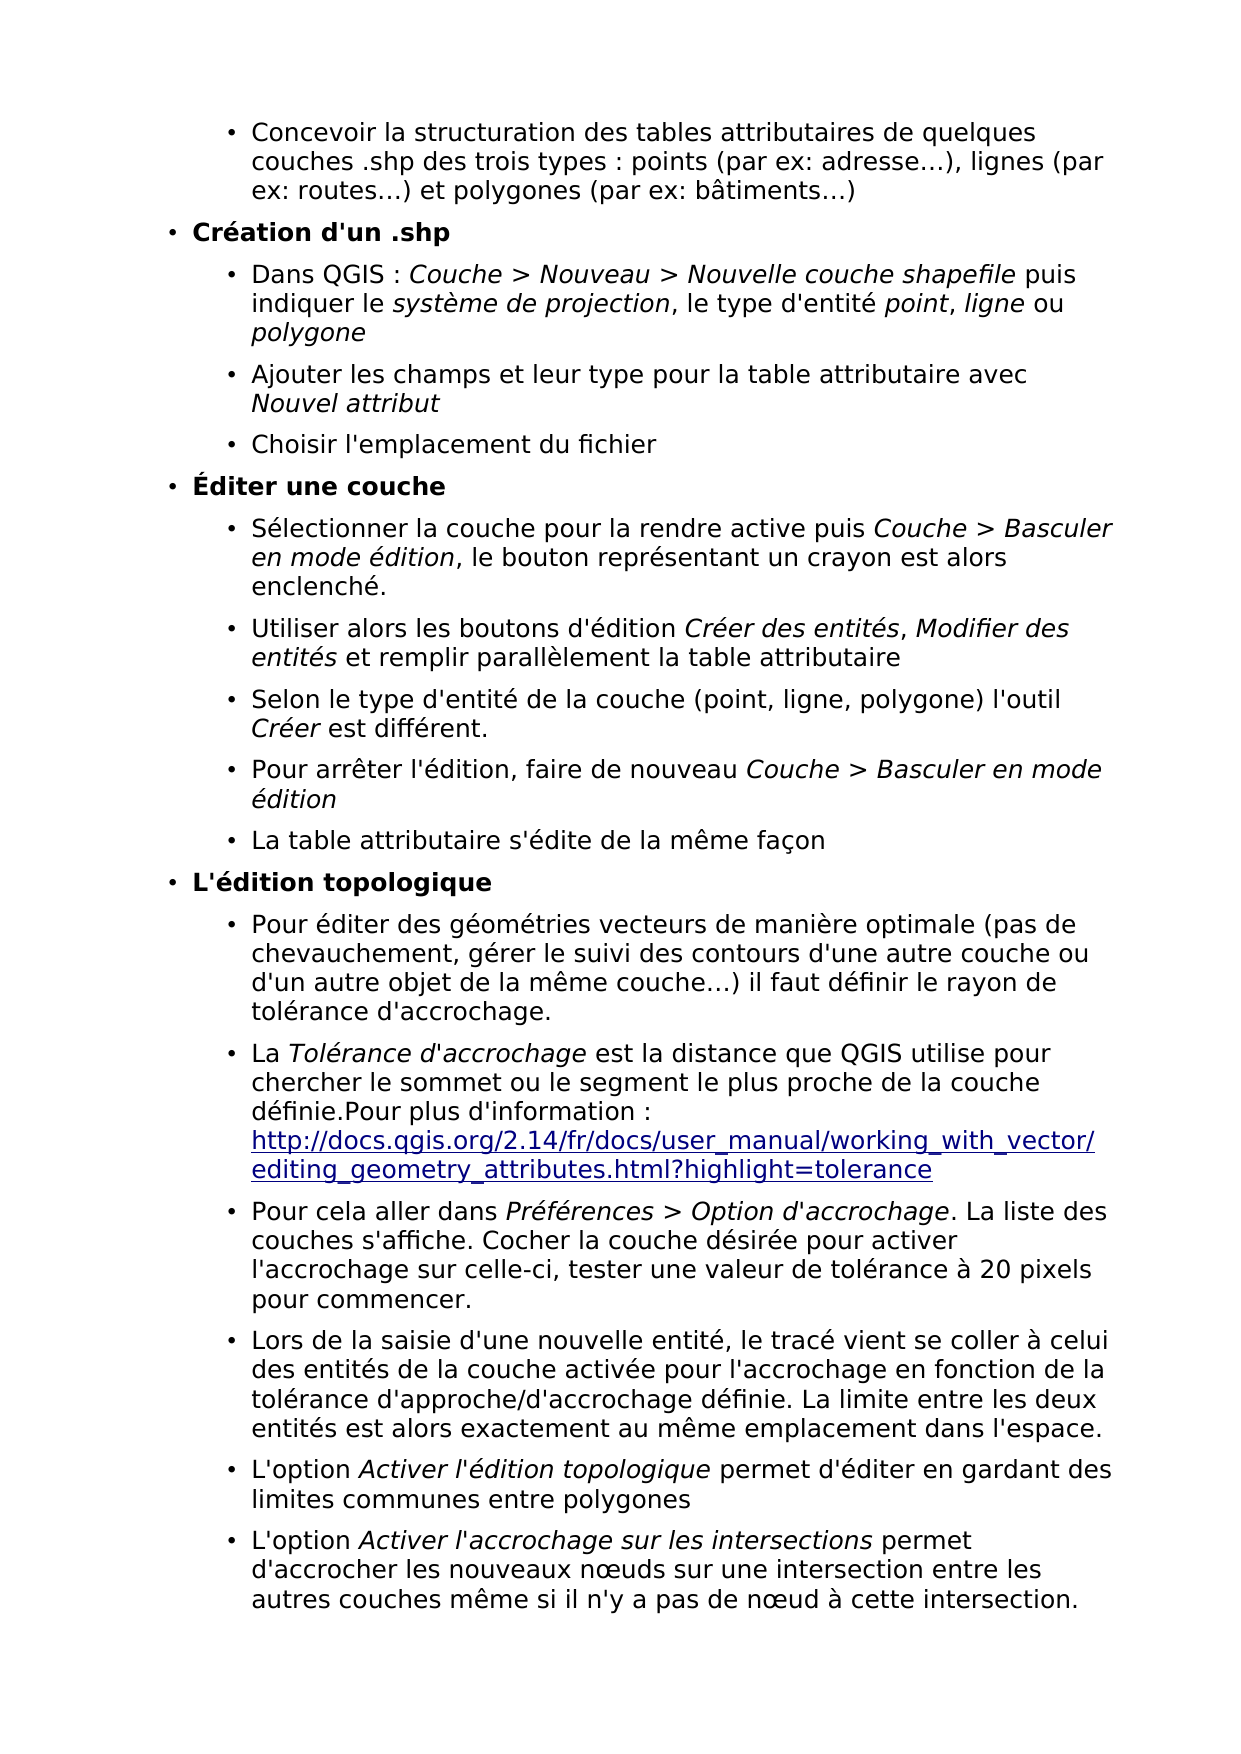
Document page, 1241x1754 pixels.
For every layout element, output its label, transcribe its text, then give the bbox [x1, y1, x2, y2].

list Pour arrêter l'édition, faire de nouveau Couche > Basculer en mode édition [236, 756, 1122, 814]
list Lors de la saisie d'une nouvelle entité, le tracé vient se coller à celui des entités de la couche activée pour l'accrochage en fonction de la tolérance d'approche/d'accrochage définie. La limite entre les deux entités est alors exactement au même emplacement dans l'espace. [236, 1326, 1122, 1443]
list Selon le type d'entité de la couche (point, ligne, polygone) l'outil Créer est différent. [236, 685, 1122, 743]
list Sélectionner la couche pour la rendre active puis Couche > Basculer en mode édition, le bouton représentant un crayon est alors enclenché. [236, 514, 1122, 601]
list Dans QGIS : Couche > Nouveau > Nouvelle couche shapefile puis indiquer le système de projection, le type d'entité point, ligne ou polygone [236, 260, 1122, 347]
list Éditer une couche [177, 472, 1122, 501]
list Pour cela aller dans Préférences > Option d'accrochage. La liste des couches s'affiche. Cocher la couche désirée pour activer l'accrochage sur celle-ci, tester une valeur de tolérance à 20 pixels pour commencer. [236, 1197, 1122, 1314]
list La Tolérance d'accrochage est la distance que QGIS utilise pour chercher le sommet ou le segment le plus proche de la couche définie.Pour plus d'information : http://docs.qgis.org/2.14/fr/docs/user_manual/working_with_vector/editing_geometry_attributes.html?highlight=tolerance [236, 1039, 1122, 1185]
list Choisir l'emplacement du fichier [236, 431, 1122, 460]
list La table attributaire s'édite de la même façon [236, 826, 1122, 856]
list Ajouter les champs et leur type pour la table attributaire avec Nouvel attribut [236, 360, 1122, 418]
list Pour éditer des géométries vecteurs de manière optimale (pas de chevauchement, gérer le suivi des contours d'une autre couche ou d'un autre objet de la même couche…) il faut définir le rayon de tolérance d'accrochage. [236, 910, 1122, 1026]
list Création d'un .shp [177, 218, 1122, 247]
list L'option Activer l'édition topologique permet d'éditer en gardant des limites communes entre polygones [236, 1456, 1122, 1514]
list Utiliser alors les boutons d'édition Créer des entités, Modifier des entités et remplir parallèlement la table attributaire [236, 614, 1122, 672]
list L'édition topologique [177, 868, 1122, 897]
list Concevoir la structuration des tables attributaires de quelques couches .shp des trois types : points (par ex: adresse…), lignes (par ex: routes…) et polygones (par ex: bâtiments…) [236, 118, 1122, 206]
list L'option Activer l'accrochage sur les intersections permet d'accrocher les nouveaux nœuds sur une intersection entre les autres couches même si il n'y a pas de nœud à cette intersection. [236, 1526, 1122, 1614]
